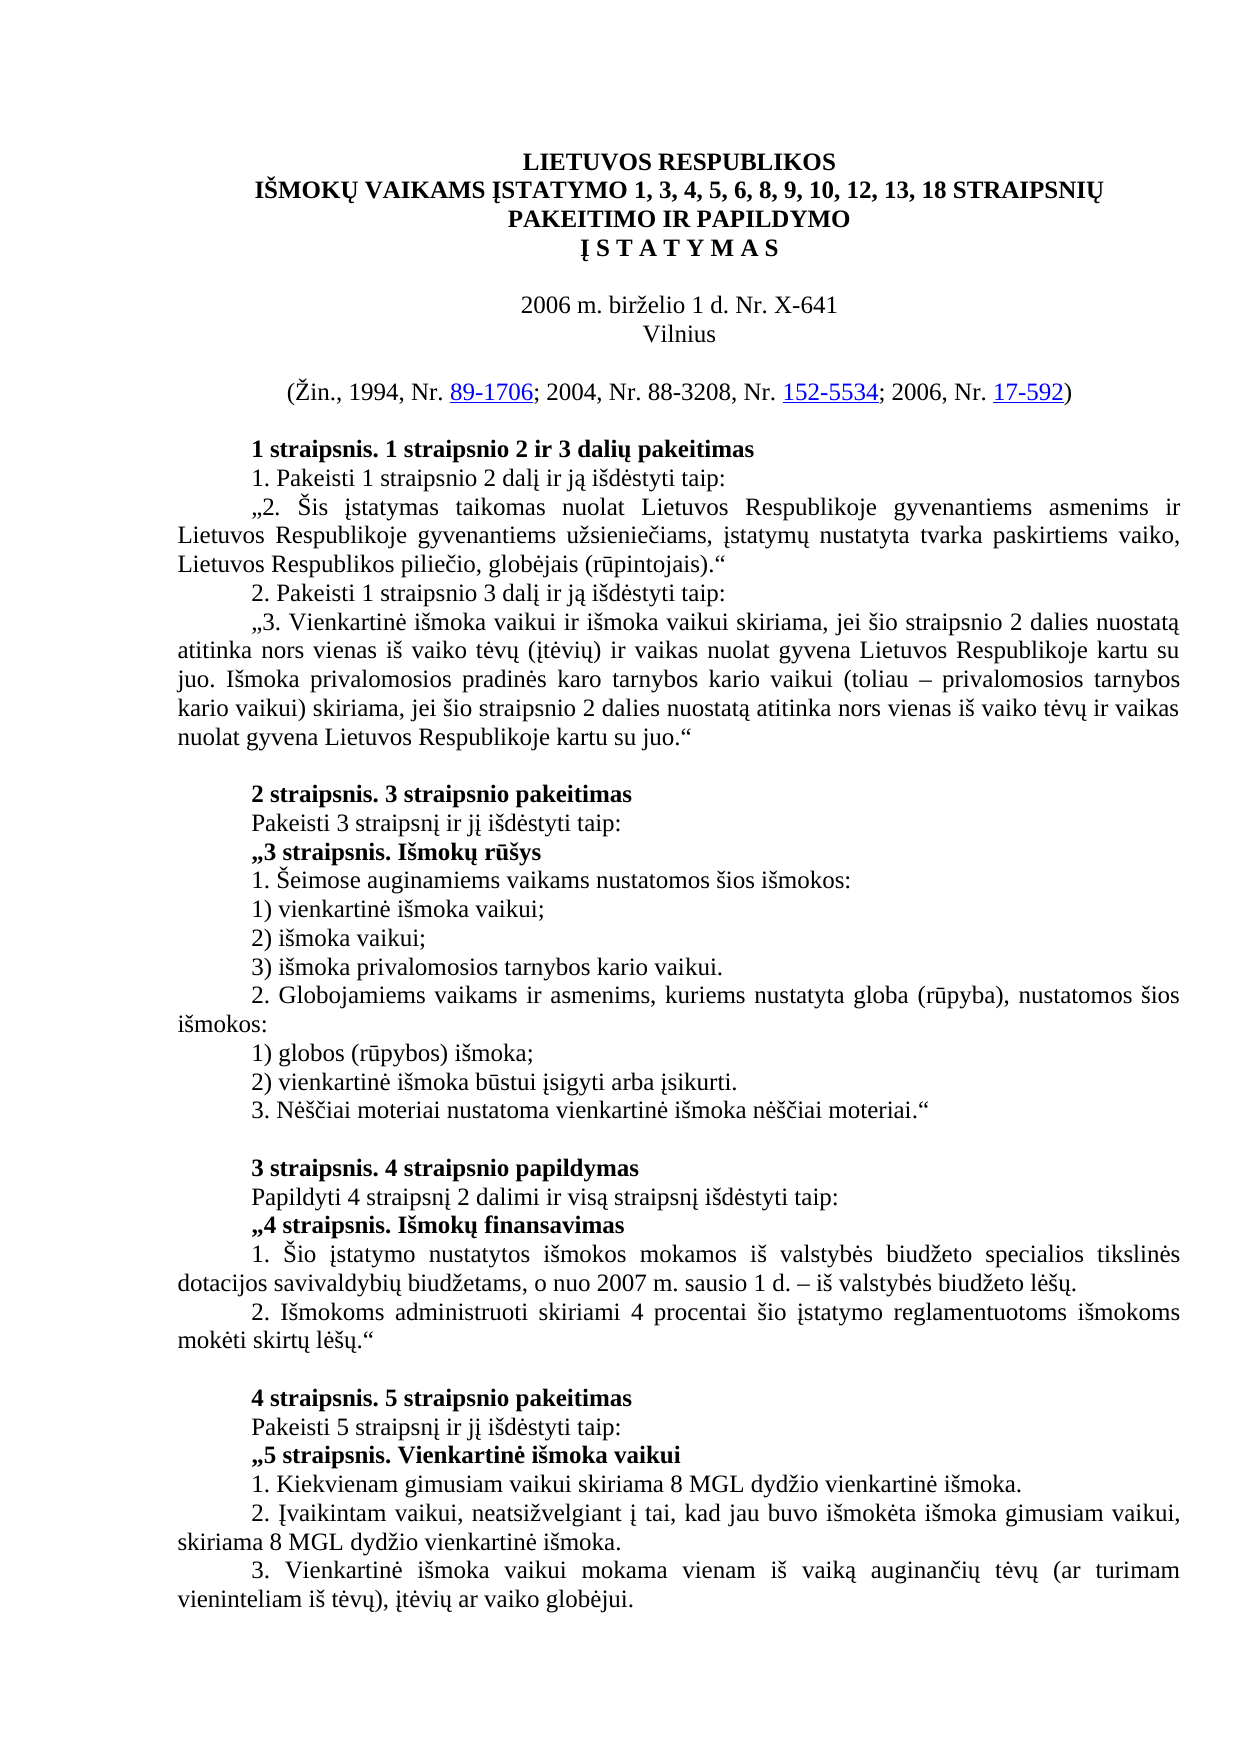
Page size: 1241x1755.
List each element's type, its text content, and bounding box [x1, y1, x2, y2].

text 1. Šeimose auginamiems vaikams nustatomos šios išmokos: [177, 866, 1181, 894]
text 2. Pakeisti 1 straipsnio 3 dalį ir ją išdėstyti taip: [177, 578, 1181, 607]
text 2. Įvaikintam vaikui, neatsižvelgiant į tai, kad jau buvo išmokėta išmoka gimusiam vaikui, skiriama 8 MGL dydžio vienkartinė išmoka. [177, 1498, 1181, 1556]
text 1. Kiekvienam gimusiam vaikui skiriama 8 MGL dydžio vienkartinė išmoka. [177, 1469, 1181, 1498]
text „3. Vienkartinė išmoka vaikui ir išmoka vaikui skiriama, jei šio straipsnio 2 dalies nuostatą atitinka nors vienas iš vaiko tėvų (įtėvių) ir vaikas nuolat gyvena Lietuvos Respublikoje kartu su juo. Išmoka privalomosios pradinės karo tarnybos kario vaikui (toliau – privalomosios tarnybos kario vaikui) skiriama, jei šio straipsnio 2 dalies nuostatą atitinka nors vienas iš vaiko tėvų ir vaikas nuolat gyvena Lietuvos Respublikoje kartu su juo.“ [177, 607, 1181, 751]
text 1. Pakeisti 1 straipsnio 2 dalį ir ją išdėstyti taip: [177, 463, 1181, 492]
text 2 straipsnis. 3 straipsnio pakeitimas [177, 779, 1181, 808]
text Į S T A T Y M A S [177, 233, 1181, 262]
text 3) išmoka privalomosios tarnybos kario vaikui. [177, 952, 1181, 981]
text IŠMOKŲ VAIKAMS ĮSTATYMO 1, 3, 4, 5, 6, 8, 9, 10, 12, 13, 18 STRAIPSNIŲ PAKEITIMO IR PAPILDYMO [177, 176, 1181, 233]
text Vilnius [177, 319, 1181, 348]
text 3 straipsnis. 4 straipsnio papildymas [177, 1153, 1181, 1182]
text 1) globos (rūpybos) išmoka; [177, 1038, 1181, 1067]
text 2006 m. birželio 1 d. Nr. X-641 [177, 291, 1181, 319]
text 3. Vienkartinė išmoka vaikui mokama vienam iš vaiką auginančių tėvų (ar turimam vieninteliam iš tėvų), įtėvių ar vaiko globėjui. [177, 1556, 1181, 1613]
text 1. Šio įstatymo nustatytos išmokos mokamos iš valstybės biudžeto specialios tikslinės dotacijos savivaldybių biudžetams, o nuo 2007 m. sausio 1 d. – iš valstybės biudžeto lėšų. [177, 1239, 1181, 1297]
text Pakeisti 5 straipsnį ir jį išdėstyti taip: [177, 1412, 1181, 1441]
text „3 straipsnis. Išmokų rūšys [177, 837, 1181, 866]
text „2. Šis įstatymas taikomas nuolat Lietuvos Respublikoje gyvenantiems asmenims ir Lietuvos Respublikoje gyvenantiems užsieniečiams, įstatymų nustatyta tvarka paskirtiems vaiko, Lietuvos Respublikos piliečio, globėjais (rūpintojais).“ [177, 492, 1181, 578]
text „5 straipsnis. Vienkartinė išmoka vaikui [177, 1441, 1181, 1469]
text 2. Išmokoms administruoti skiriami 4 procentai šio įstatymo reglamentuotoms išmokoms mokėti skirtų lėšų.“ [177, 1297, 1181, 1354]
text (Žin., 1994, Nr. 89-1706; 2004, Nr. 88-3208, Nr. 152-5534; 2006, Nr. 17-592) [177, 377, 1181, 406]
text 3. Nėščiai moteriai nustatoma vienkartinė išmoka nėščiai moteriai.“ [177, 1096, 1181, 1124]
text LIETUVOS RESPUBLIKOS [177, 147, 1181, 176]
text 1) vienkartinė išmoka vaikui; [177, 894, 1181, 923]
text 1 straipsnis. 1 straipsnio 2 ir 3 dalių pakeitimas [177, 434, 1181, 463]
text Pakeisti 3 straipsnį ir jį išdėstyti taip: [177, 808, 1181, 837]
text 2. Globojamiems vaikams ir asmenims, kuriems nustatyta globa (rūpyba), nustatomos šios išmokos: [177, 981, 1181, 1038]
text 4 straipsnis. 5 straipsnio pakeitimas [177, 1383, 1181, 1412]
text Papildyti 4 straipsnį 2 dalimi ir visą straipsnį išdėstyti taip: [177, 1182, 1181, 1211]
text 2) išmoka vaikui; [177, 923, 1181, 952]
text „4 straipsnis. Išmokų finansavimas [177, 1211, 1181, 1239]
text 2) vienkartinė išmoka būstui įsigyti arba įsikurti. [177, 1067, 1181, 1096]
